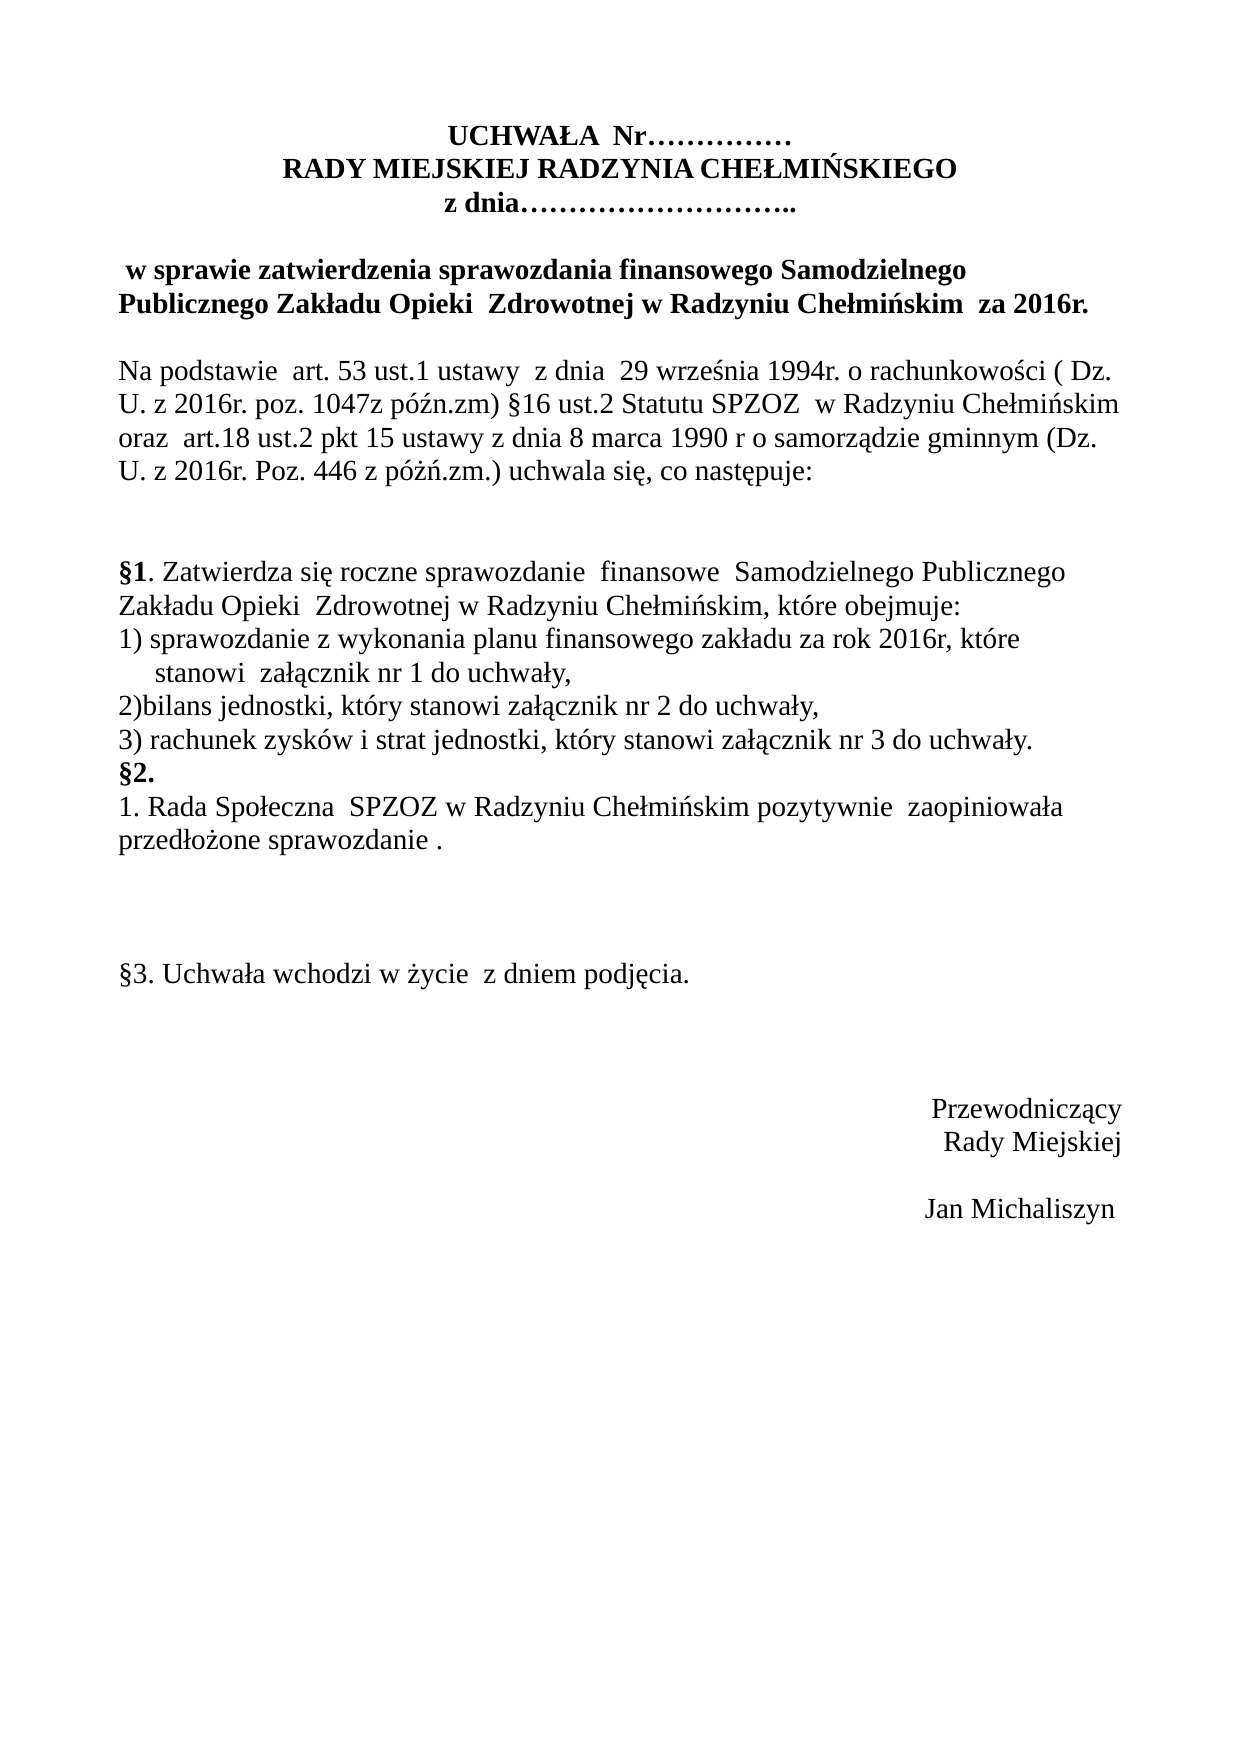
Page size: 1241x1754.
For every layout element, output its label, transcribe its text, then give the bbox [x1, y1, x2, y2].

text §1. Zatwierdza się roczne sprawozdanie finansowe Samodzielnego Publicznego Zakładu Opieki Zdrowotnej w Radzyniu Chełmińskim, które obejmuje: [118, 554, 1122, 621]
text 1. Rada Społeczna SPZOZ w Radzyniu Chełmińskim pozytywnie zaopiniowała przedłożone sprawozdanie . [118, 789, 1122, 856]
text w sprawie zatwierdzenia sprawozdania finansowego Samodzielnego Publicznego Zakładu Opieki Zdrowotnej w Radzyniu Chełmińskim za 2016r. [118, 252, 1122, 319]
text Przewodniczący [118, 1091, 1122, 1124]
text 1) sprawozdanie z wykonania planu finansowego zakładu za rok 2016r, które [118, 621, 1122, 655]
text stanowi załącznik nr 1 do uchwały, [118, 655, 1122, 688]
text §3. Uchwała wchodzi w życie z dniem podjęcia. [118, 957, 1122, 990]
text 2)bilans jednostki, który stanowi załącznik nr 2 do uchwały, [118, 688, 1122, 722]
text RADY MIEJSKIEJ RADZYNIA CHEŁMIŃSKIEGO [118, 152, 1122, 185]
text §2. [118, 755, 1122, 789]
text Jan Michaliszyn [118, 1191, 1122, 1225]
text Na podstawie art. 53 ust.1 ustawy z dnia 29 września 1994r. o rachunkowości ( Dz. U. z 2016r. poz. 1047z późn.zm) §16 ust.2 Statutu SPZOZ w Radzyniu Chełmińskim oraz art.18 ust.2 pkt 15 ustawy z dnia 8 marca 1990 r o samorządzie gminnym (Dz. U. z 2016r. Poz. 446 z póżń.zm.) uchwala się, co następuje: [118, 353, 1122, 487]
text z dnia……………………….. [118, 185, 1122, 219]
text 3) rachunek zysków i strat jednostki, który stanowi załącznik nr 3 do uchwały. [118, 722, 1122, 755]
text UCHWAŁA Nr…………… [118, 118, 1122, 152]
text Rady Miejskiej [118, 1124, 1122, 1158]
